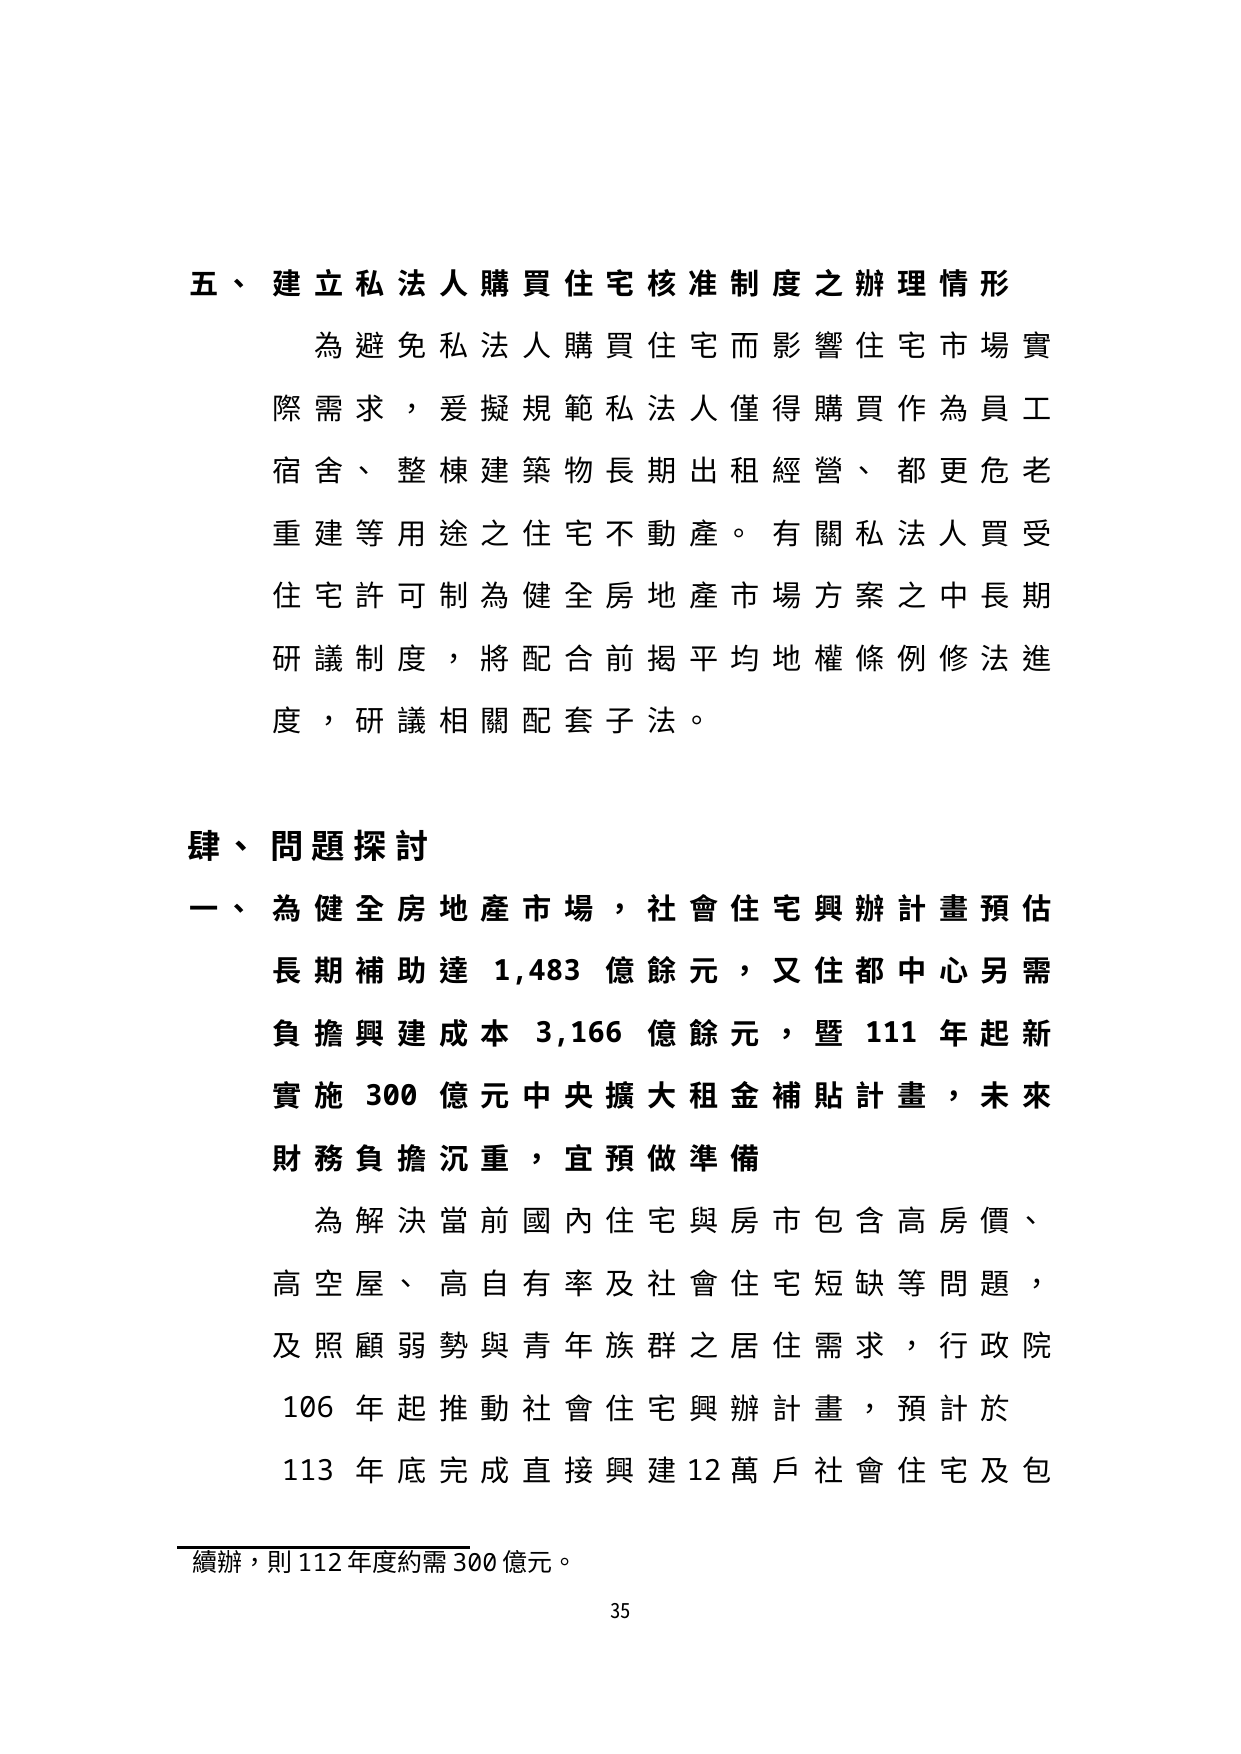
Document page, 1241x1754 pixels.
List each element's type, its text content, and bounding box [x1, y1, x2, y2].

text 為解決當前國內住宅與房市包含高房價、高空屋、高自有率及社會住宅短缺等問題，及照顧弱勢與青年族群之居住需求，行政院106年起推動社會住宅興辦計畫，預計於113年底完成直接興建12萬戶社會住宅及包 [242, 1177, 1058, 1490]
text 續辦，則112年度約需300億元。 [177, 1548, 1063, 1577]
text 為避免私法人購買住宅而影響住宅市場實際需求，爰擬規範私法人僅得購買作為員工宿舍、整棟建築物長期出租經營、都更危老重建等用途之住宅不動產。有關私法人買受住宅許可制為健全房地產市場方案之中長期研議制度，將配合前揭平均地權條例修法進度，研議相關配套子法。 [242, 302, 1058, 740]
text 肆、問題探討 [183, 802, 1058, 865]
text 一、為健全房地產市場，社會住宅興辦計畫預估長期補助達1,483億餘元，又住都中心另需負擔興建成本3,166億餘元，暨111年起新實施300億元中央擴大租金補貼計畫，未來財務負擔沉重，宜預做準備 [183, 865, 1058, 1177]
text 五、建立私法人購買住宅核准制度之辦理情形 [183, 240, 1058, 302]
